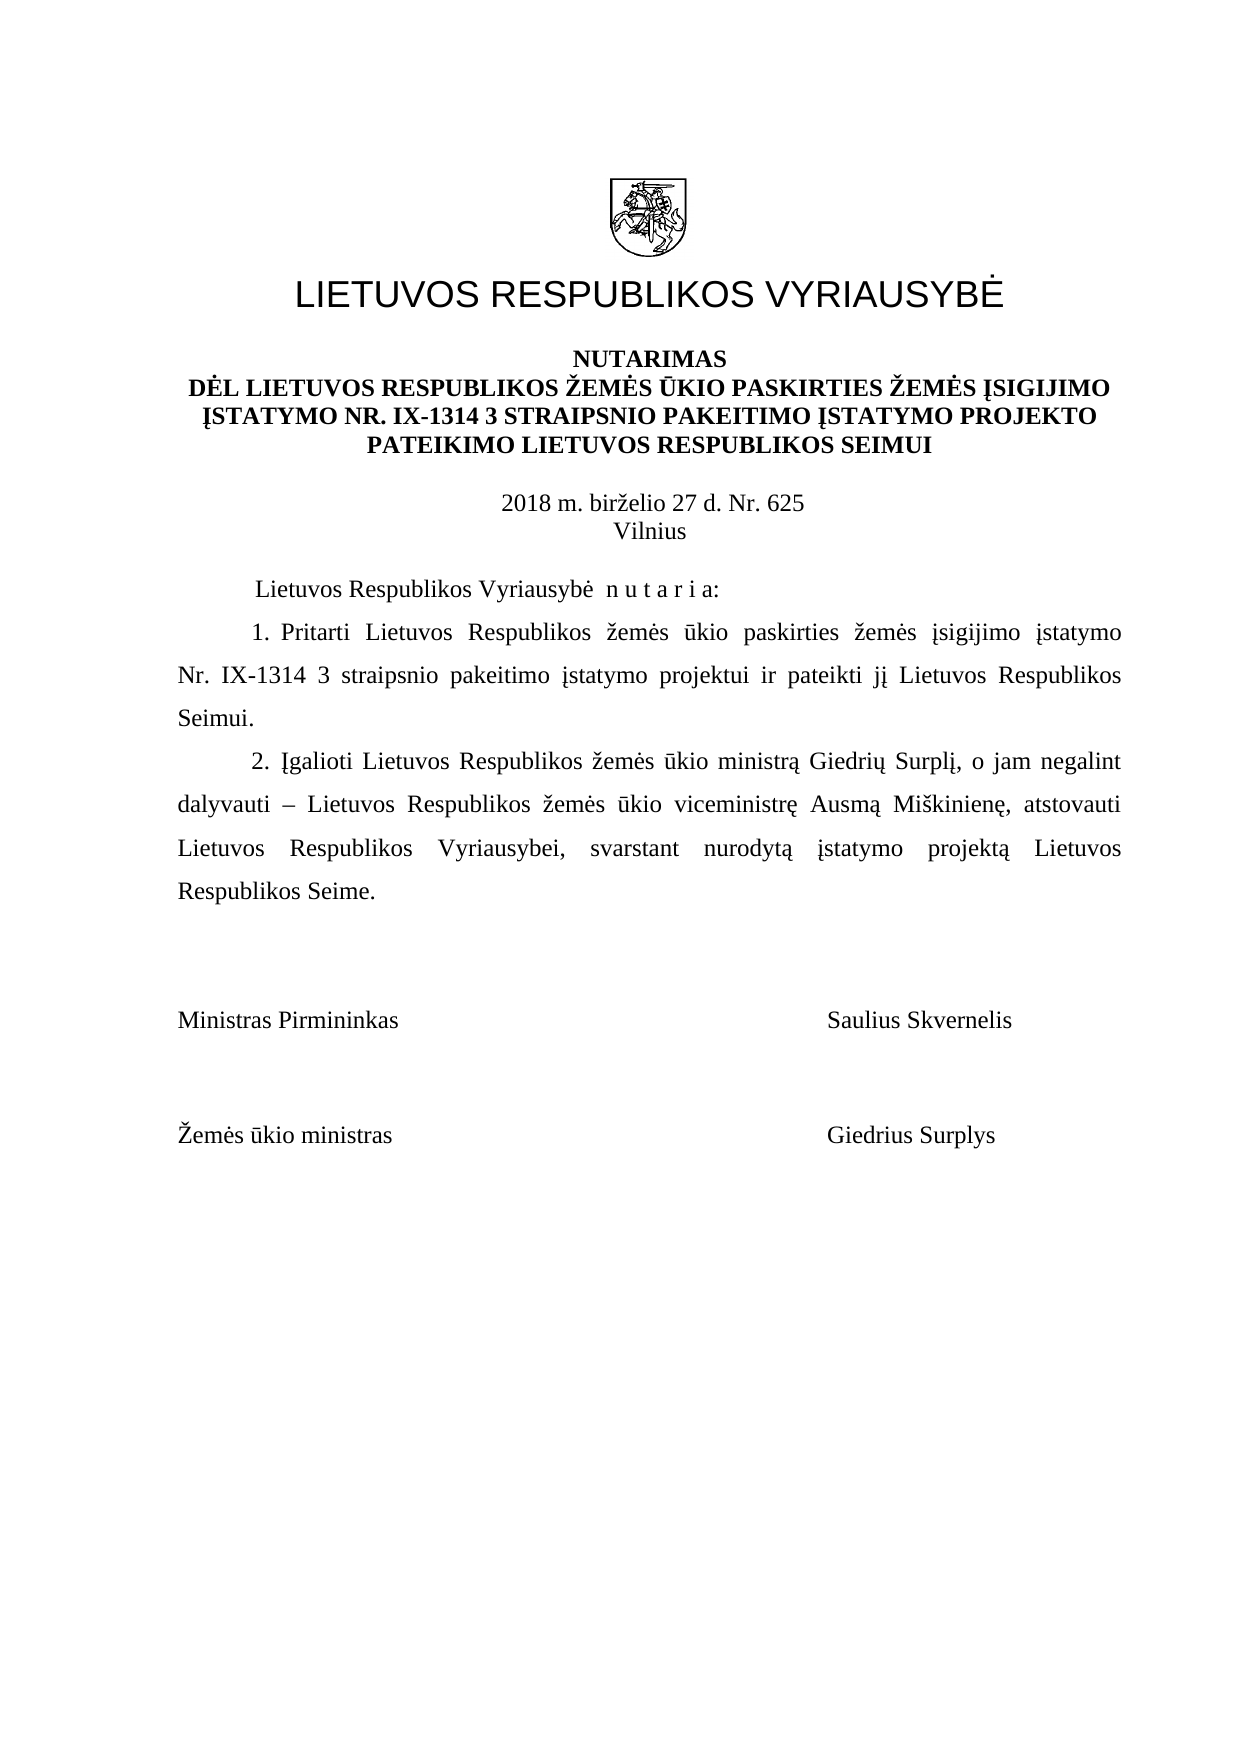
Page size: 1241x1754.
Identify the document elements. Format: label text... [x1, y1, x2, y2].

text Lietuvos Respublikos Vyriausybė n u t a r i a: [177, 574, 1122, 603]
text 2018 m. birželio 27 d. Nr. 625 [177, 488, 1122, 516]
text DĖL LIETUVOS RESPUBLIKOS ŽEMĖS ŪKIO PASKIRTIES ŽEMĖS ĮSIGIJIMO ĮSTATYMO NR. IX-1314 3 STRAIPSNIO PAKEITIMO ĮSTATYMO PROJEKTO PATEIKIMO LIETUVOS RESPUBLIKOS SEIMUI [177, 373, 1122, 459]
text nutarimas [177, 344, 1122, 373]
text Vilnius [177, 516, 1122, 545]
text Žemės ūkio ministras Giedrius Surplys [177, 1120, 1122, 1149]
text 2. Įgalioti Lietuvos Respublikos žemės ūkio ministrą Giedrių Surplį, o jam negalint dalyvauti – Lietuvos Respublikos žemės ūkio viceministrę Ausmą Miškinienę, atstovauti Lietuvos Respublikos Vyriausybei, svarstant nurodytą įstatymo projektą Lietuvos Respublikos Seime. [177, 746, 1122, 904]
text 1. Pritarti Lietuvos Respublikos žemės ūkio paskirties žemės įsigijimo įstatymo Nr. IX-1314 3 straipsnio pakeitimo įstatymo projektui ir pateikti jį Lietuvos Respublikos Seimui. [177, 617, 1122, 732]
text Ministras Pirmininkas Saulius Skvernelis [177, 1005, 1122, 1034]
text Lietuvos Respublikos Vyriausybė [177, 272, 1122, 315]
